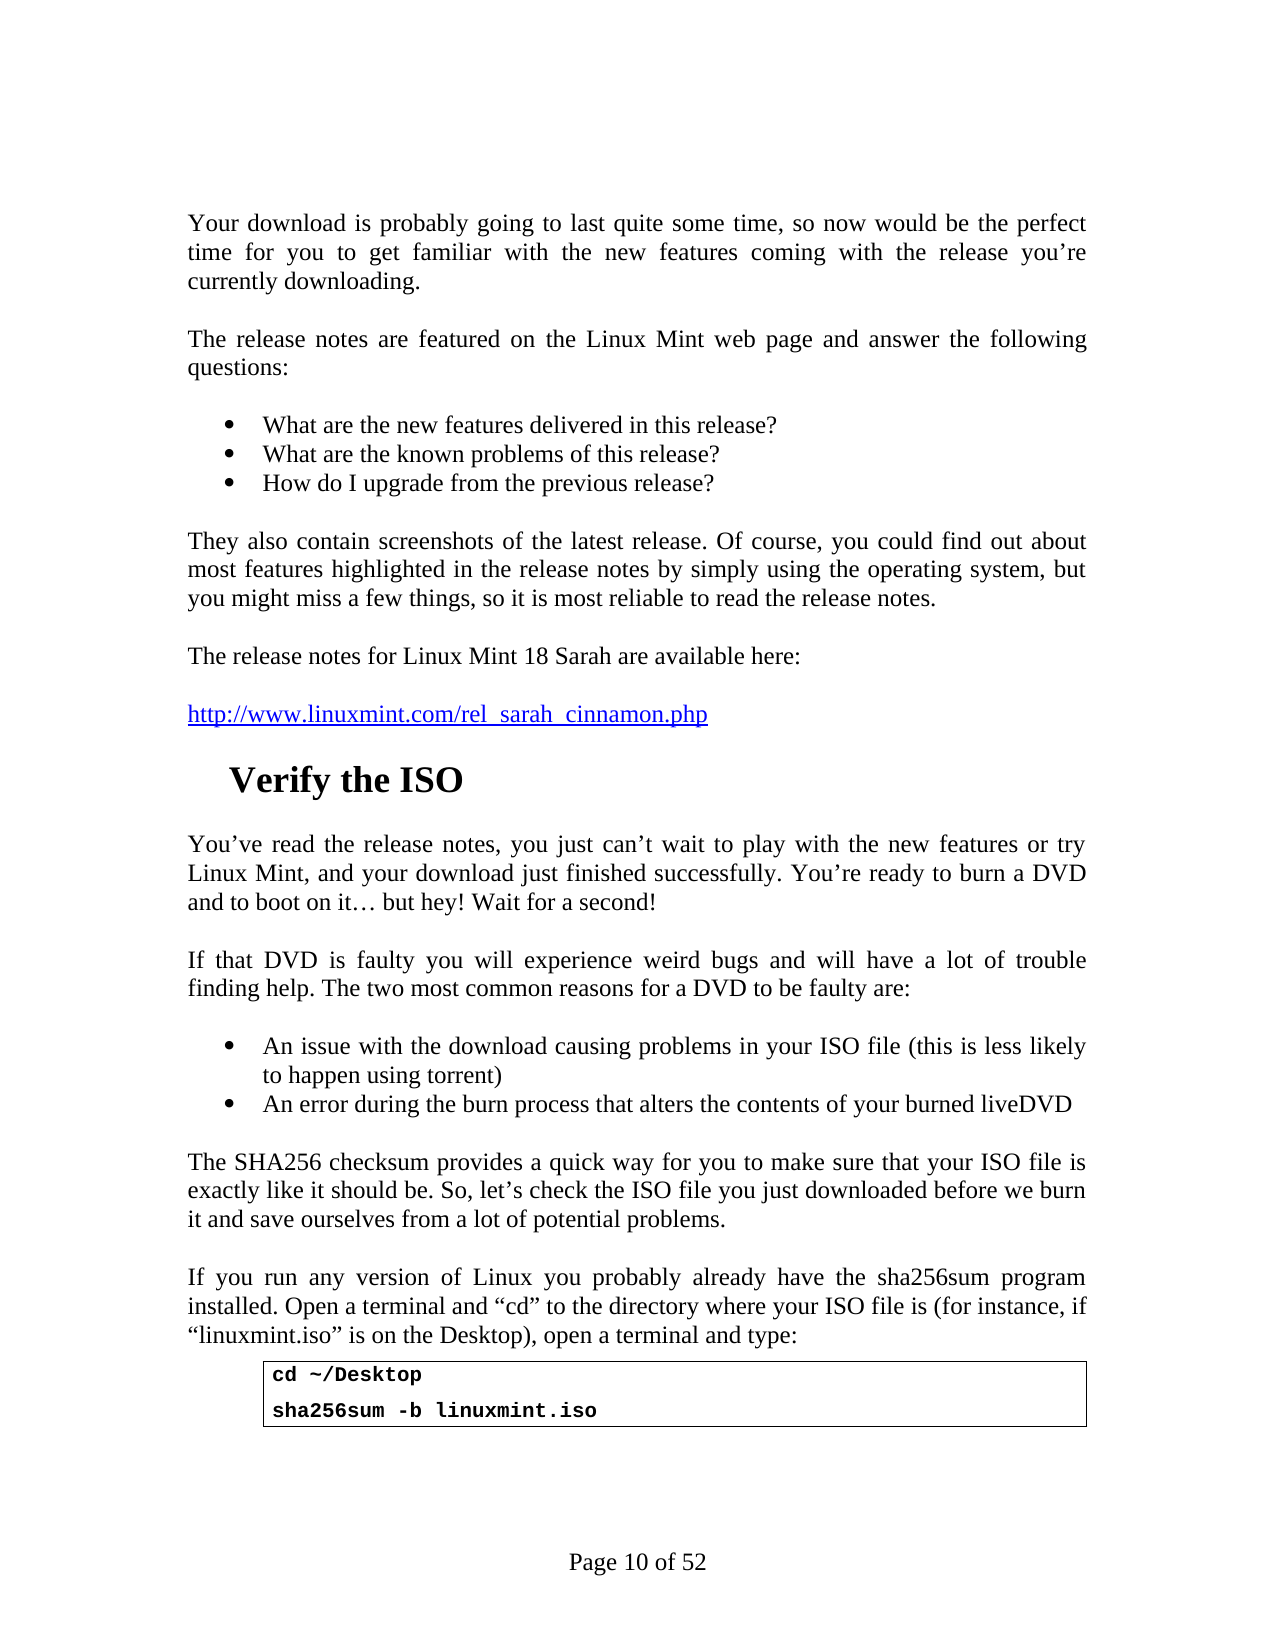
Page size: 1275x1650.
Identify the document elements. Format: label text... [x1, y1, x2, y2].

text http://www.linuxmint.com/rel_sarah_cinnamon.php [187, 699, 1087, 728]
text cd ~/Desktop [264, 1362, 1086, 1388]
text You’ve read the release notes, you just can’t wait to play with the new features or try Linux Mint, and your download just finished successfully. You’re ready to burn a DVD and to boot on it… but hey! Wait for a second! [187, 829, 1087, 916]
list What are the new features delivered in this release? [225, 410, 1087, 439]
text If you run any version of Linux you probably already have the sha256sum program installed. Open a terminal and “cd” to the directory where your ISO file is (for instance, if “linuxmint.iso” is on the Desktop), open a terminal and type: [187, 1262, 1087, 1348]
list An error during the burn process that alters the contents of your burned liveDVD [225, 1089, 1087, 1118]
text Your download is probably going to last quite some time, so now would be the perfect time for you to get familiar with the new features coming with the release you’re currently downloading. [187, 208, 1087, 294]
text The release notes are featured on the Linux Mint web page and answer the following questions: [187, 324, 1087, 381]
subtitle Verify the ISO [187, 757, 1087, 800]
list How do I upgrade from the previous release? [225, 468, 1087, 497]
text They also contain screenshots of the latest release. Of course, you could find out about most features highlighted in the release notes by simply using the operating system, but you might miss a few things, so it is most reliable to read the release notes. [187, 526, 1087, 612]
text sha256sum -b linuxmint.iso [264, 1397, 1086, 1426]
text If that DVD is faulty you will experience weird bugs and will have a lot of trouble finding help. The two most common reasons for a DVD to be faulty are: [187, 945, 1087, 1002]
text The release notes for Linux Mint 18 Sarah are available here: [187, 641, 1087, 670]
list An issue with the download causing problems in your ISO file (this is less likely to happen using torrent) [225, 1031, 1087, 1089]
list What are the known problems of this release? [225, 439, 1087, 468]
text The SHA256 checksum provides a quick way for you to make sure that your ISO file is exactly like it should be. So, let’s check the ISO file you just downloaded before we burn it and save ourselves from a lot of potential problems. [187, 1147, 1087, 1233]
